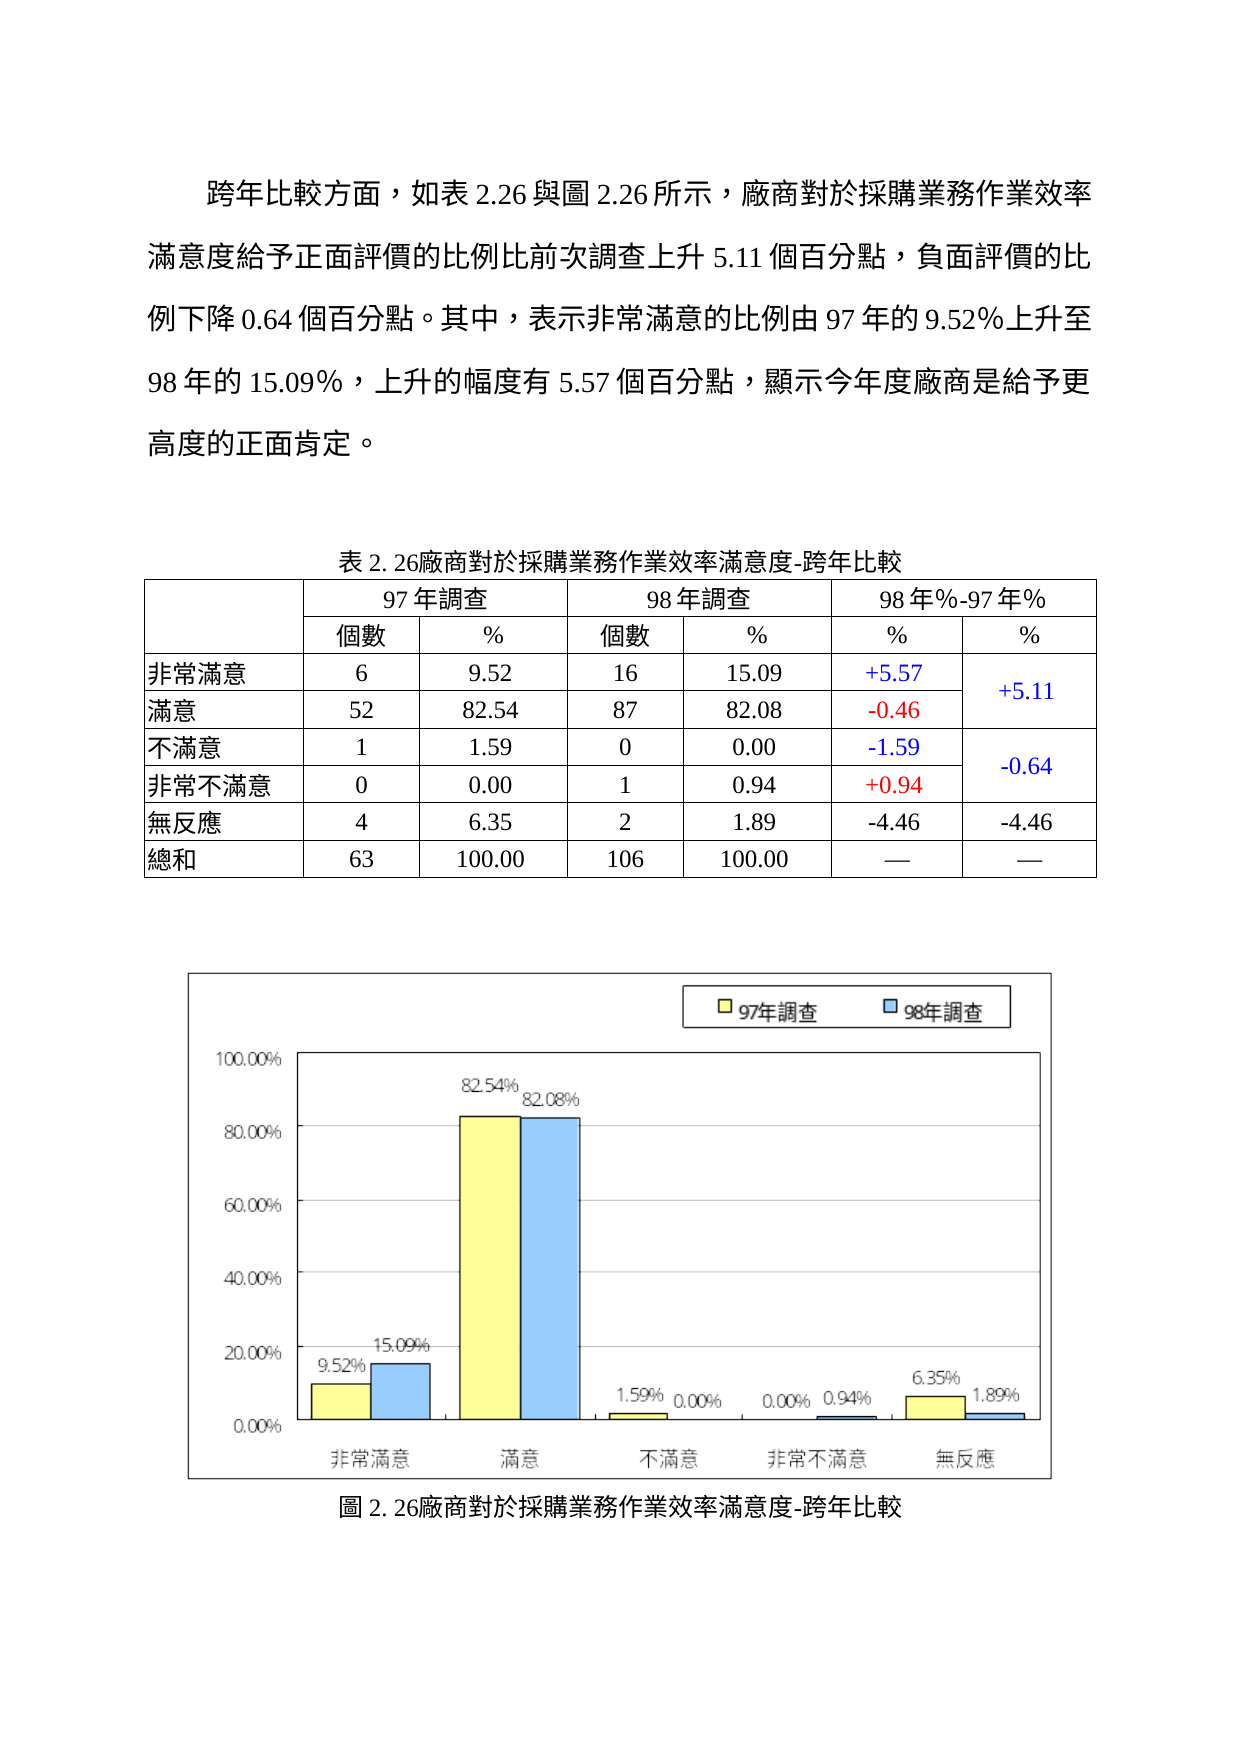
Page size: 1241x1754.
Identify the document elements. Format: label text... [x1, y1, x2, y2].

table_cell 不滿意 [145, 729, 303, 765]
table_cell 個數 [304, 617, 419, 653]
table_cell 100.00 [684, 841, 831, 877]
table_cell 4 [304, 803, 419, 839]
table_cell 2 [568, 803, 683, 839]
table_cell 個數 [568, 617, 683, 653]
table_cell 15.09 [684, 654, 831, 690]
table_cell 總和 [145, 841, 303, 877]
table_header 98年調查 [568, 580, 831, 616]
table_cell 1 [304, 729, 419, 765]
table_cell 100.00 [420, 841, 567, 877]
table_cell -0.64 [963, 729, 1096, 802]
table_cell +5.11 [963, 654, 1096, 728]
table_cell % [420, 617, 567, 653]
table_cell 106 [568, 841, 683, 877]
table_cell 0 [304, 766, 419, 802]
table_cell -1.59 [832, 729, 962, 765]
table_cell 0.00 [420, 766, 567, 802]
table_cell — [832, 841, 962, 877]
table_cell 6.35 [420, 803, 567, 839]
table_cell +0.94 [832, 766, 962, 802]
text 跨年比較方面，如表2.26與圖2.26所示，廠商對於採購業務作業效率滿意度給予正面評價的比例比前次調查上升5.11個百分點，負面評價的比例下降0.64個百分點。其中，表示非常滿意的比例由97年的9.52％上升至98年的15.09％，上升的幅度有5.57個百分點，顯示今年度廠商是給予更高度的正面肯定。 [148, 155, 1092, 467]
table_cell 16 [568, 654, 683, 690]
table_cell 87 [568, 691, 683, 728]
table_header [145, 580, 303, 653]
table_cell 82.08 [684, 691, 831, 728]
table_cell 9.52 [420, 654, 567, 690]
table_header 97年調查 [304, 580, 567, 616]
table_cell 6 [304, 654, 419, 690]
table_header 98年％-97年％ [832, 580, 1096, 616]
table_cell % [832, 617, 962, 653]
table_cell -0.46 [832, 691, 962, 728]
table_cell +5.57 [832, 654, 962, 690]
table_cell — [963, 841, 1096, 877]
text 圖2. 26廠商對於採購業務作業效率滿意度-跨年比較 [148, 1488, 1092, 1524]
table_cell 0.00 [684, 729, 831, 765]
table_cell 1.59 [420, 729, 567, 765]
table_cell 1.89 [684, 803, 831, 839]
table_cell % [963, 617, 1096, 653]
table_cell 非常不滿意 [145, 766, 303, 802]
table_cell 0.94 [684, 766, 831, 802]
table_cell 0 [568, 729, 683, 765]
table_cell 滿意 [145, 691, 303, 728]
table_cell 52 [304, 691, 419, 728]
table_cell 無反應 [145, 803, 303, 839]
text 表2. 26廠商對於採購業務作業效率滿意度-跨年比較 [148, 542, 1092, 578]
table_cell 1 [568, 766, 683, 802]
table_cell % [684, 617, 831, 653]
table_cell -4.46 [832, 803, 962, 839]
table_cell -4.46 [963, 803, 1096, 839]
table_cell 非常滿意 [145, 654, 303, 690]
table_cell 63 [304, 841, 419, 877]
table_cell 82.54 [420, 691, 567, 728]
